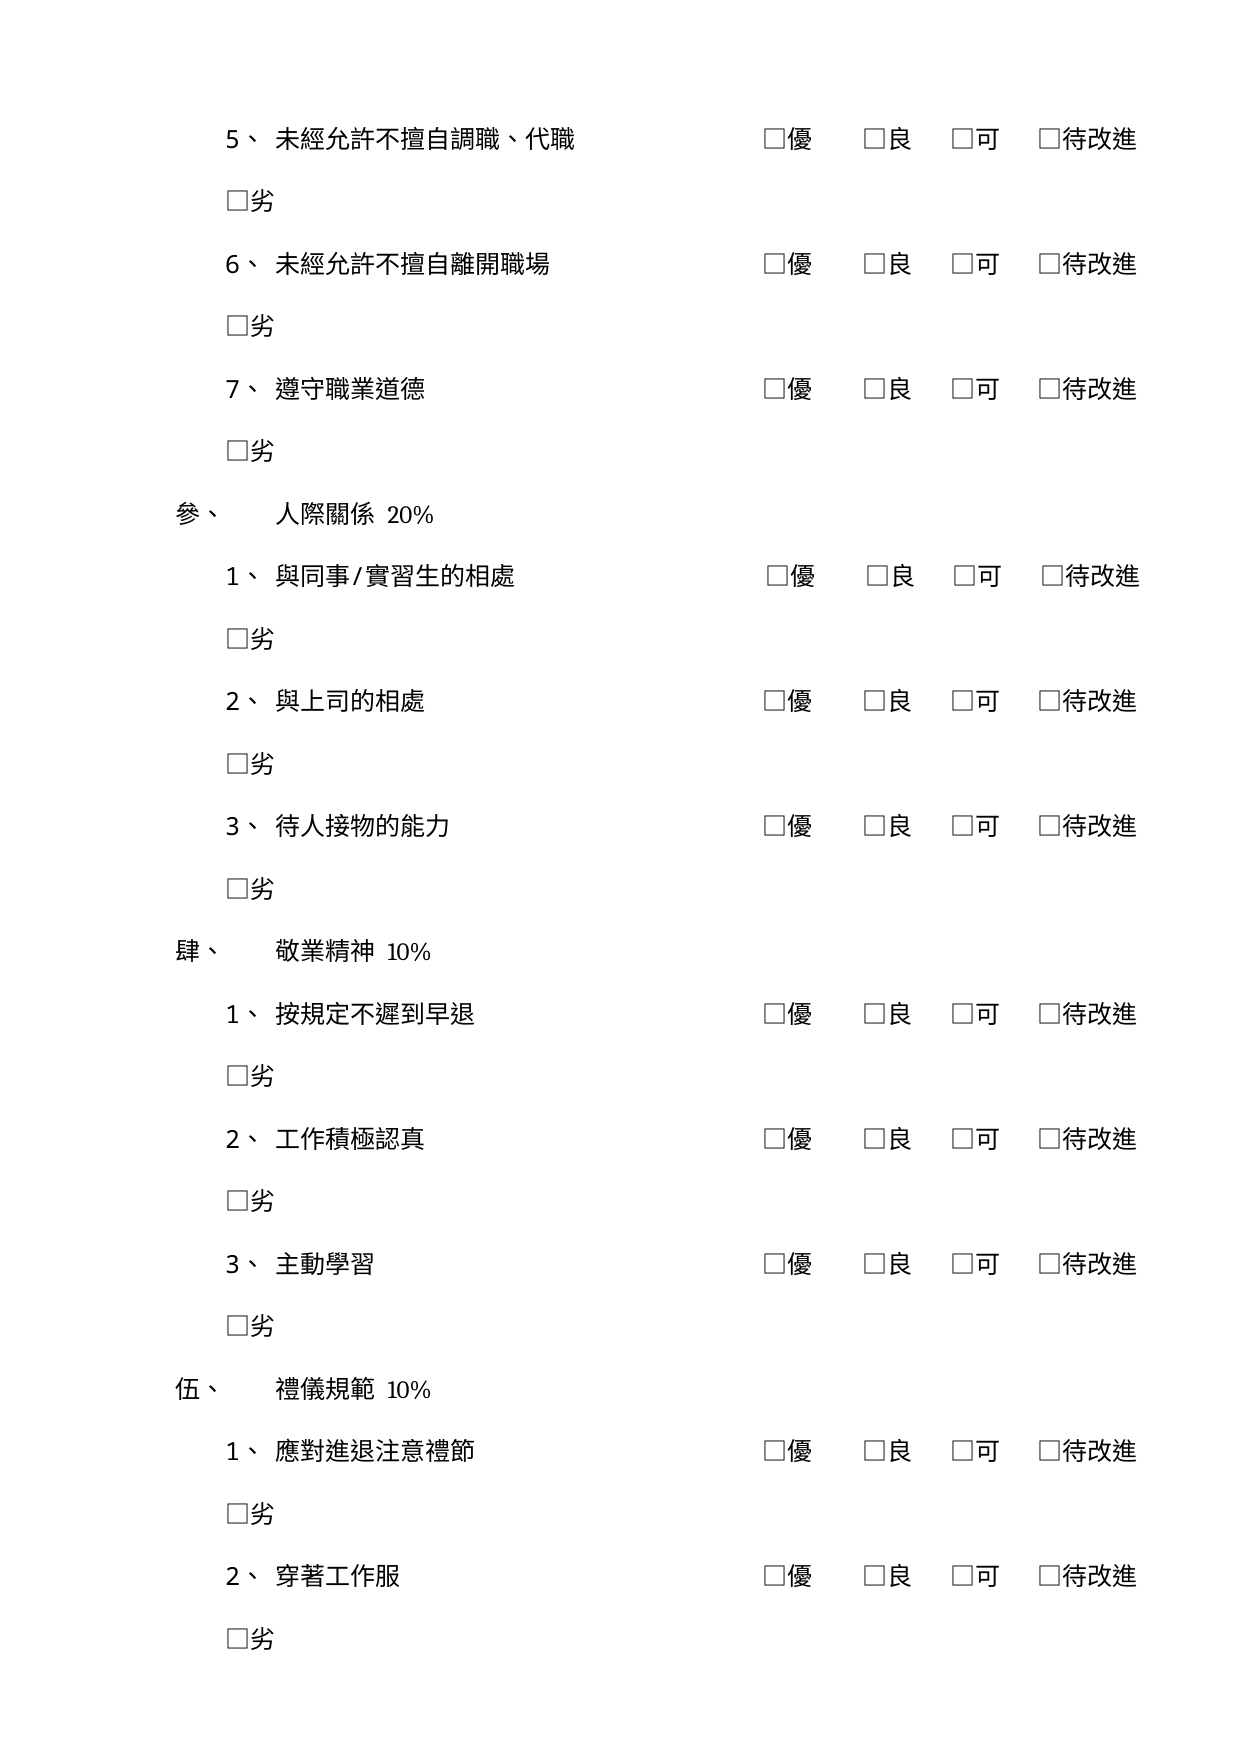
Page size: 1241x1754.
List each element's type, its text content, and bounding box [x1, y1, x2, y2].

list 工作積極認真 □優 □良 □可 □待改進 □劣 [225, 1096, 1165, 1221]
list 未經允許不擅自調職、代職 □優 □良 □可 □待改進 □劣 [225, 96, 1165, 221]
list 主動學習 □優 □良 □可 □待改進 □劣 [225, 1221, 1165, 1346]
list 待人接物的能力 □優 □良 □可 □待改進 □劣 [225, 783, 1165, 908]
list 應對進退注意禮節 □優 □良 □可 □待改進 □劣 [225, 1408, 1165, 1533]
list 敬業精神 10% [175, 908, 1165, 971]
list 未經允許不擅自離開職場 □優 □良 □可 □待改進 □劣 [225, 221, 1165, 346]
list 人際關係 20% [175, 471, 1165, 533]
list 穿著工作服 □優 □良 □可 □待改進 □劣 [225, 1533, 1165, 1658]
list 禮儀規範 10% [175, 1346, 1165, 1408]
list 與上司的相處 □優 □良 □可 □待改進 □劣 [225, 658, 1165, 783]
list 遵守職業道德 □優 □良 □可 □待改進 □劣 [225, 346, 1165, 471]
list 與同事/實習生的相處 □優 □良 □可 □待改進 □劣 [225, 533, 1165, 658]
list 按規定不遲到早退 □優 □良 □可 □待改進 □劣 [225, 971, 1165, 1096]
